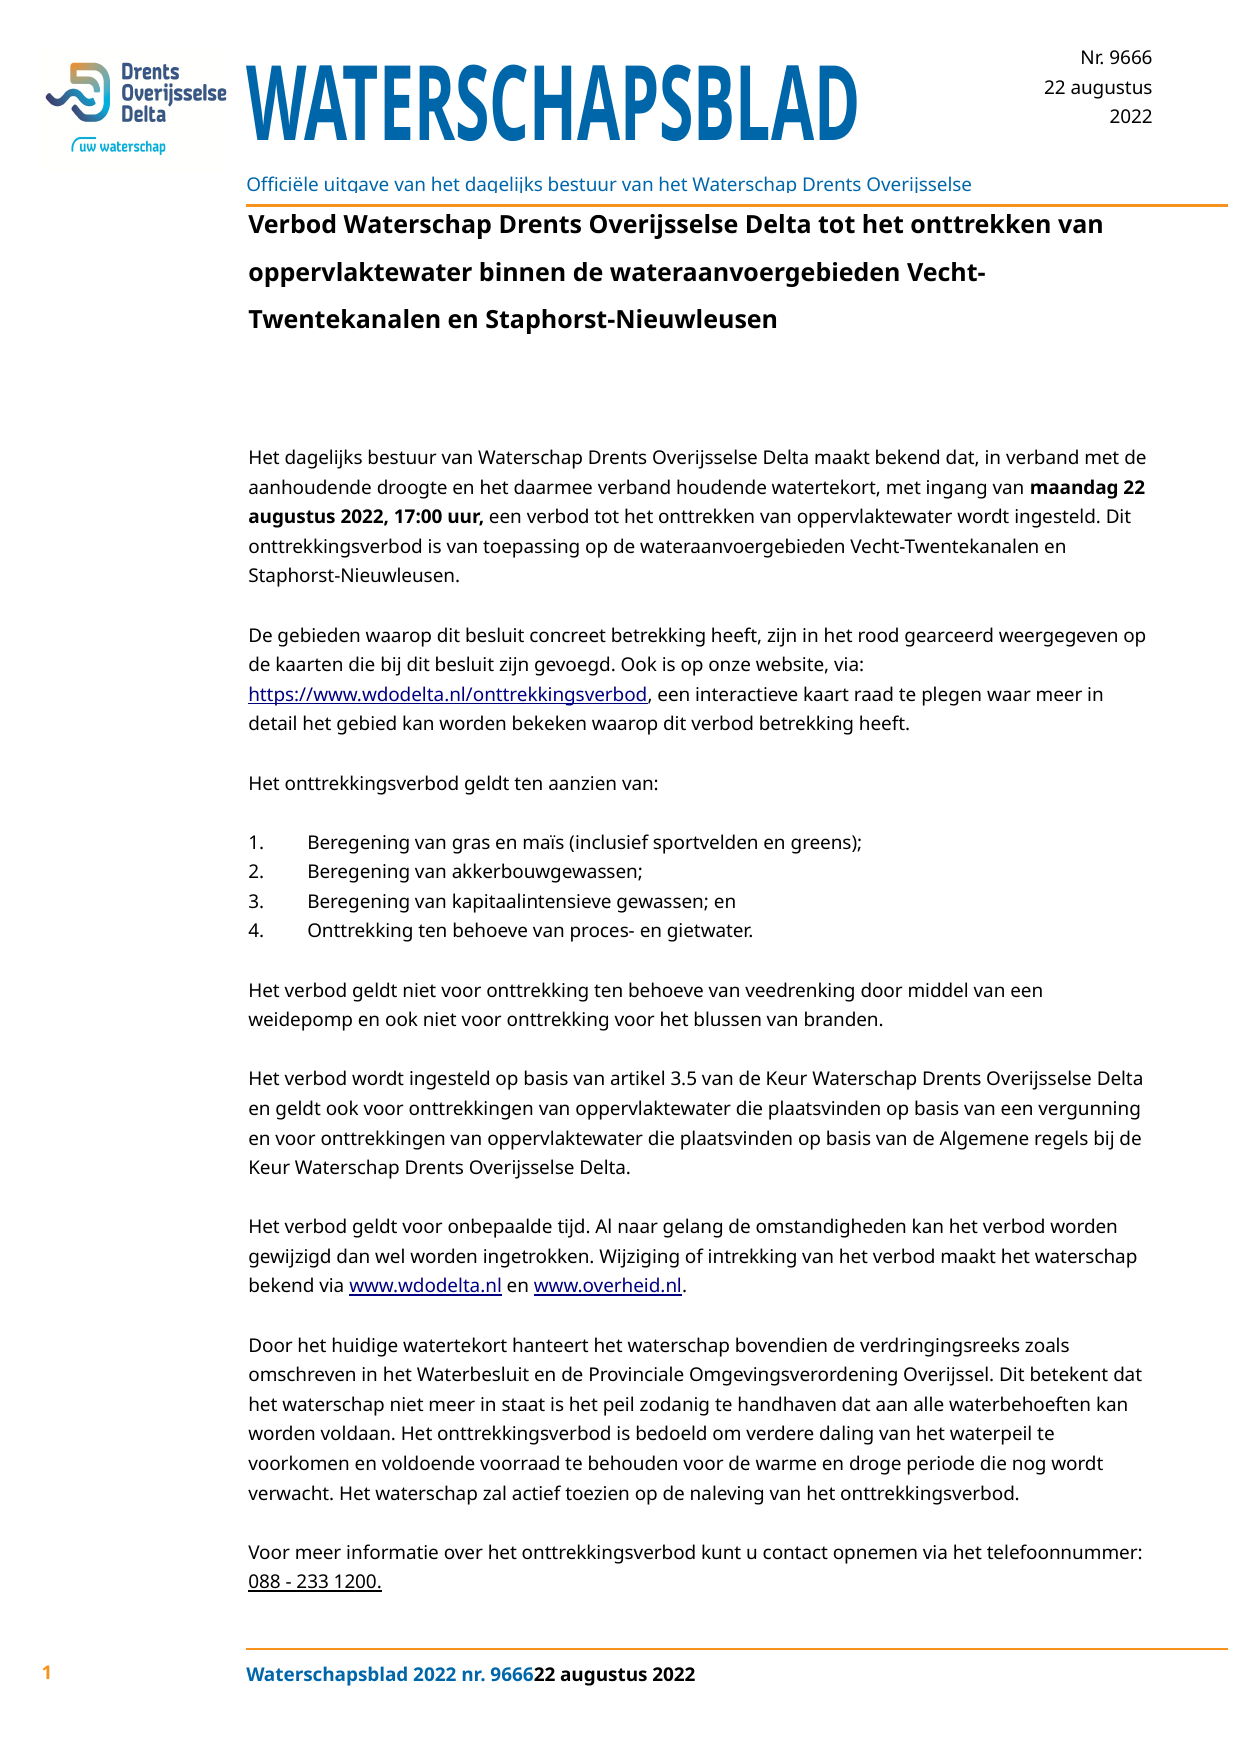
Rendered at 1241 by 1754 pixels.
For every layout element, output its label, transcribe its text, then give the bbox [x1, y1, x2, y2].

text Voor meer informatie over het onttrekkingsverbod kunt u contact opnemen via het telefoonnummer: 088 - 233 1200. [248, 1539, 1152, 1594]
text De gebieden waarop dit besluit concreet betrekking heeft, zijn in het rood gearceerd weergegeven op de kaarten die bij dit besluit zijn gevoegd. Ook is op onze website, via: https://www.wdodelta.nl/onttrekkingsverbod, een interactieve kaart raad te plegen waar meer in detail het gebied kan worden bekeken waarop dit verbod betrekking heeft. [248, 622, 1152, 736]
text Het verbod geldt voor onbepaalde tijd. Al naar gelang de omstandigheden kan het verbod worden gewijzigd dan wel worden ingetrokken. Wijziging of intrekking van het verbod maakt het waterschap bekend via www.wdodelta.nl en www.overheid.nl. [248, 1213, 1152, 1298]
list Beregening van akkerbouwgewassen; [248, 858, 1152, 884]
list Onttrekking ten behoeve van proces- en gietwater. [248, 918, 1152, 943]
picture [41, 47, 231, 172]
text Het dagelijks bestuur van Waterschap Drents Overijsselse Delta maakt bekend dat, in verband met de aanhoudende droogte en het daarmee verband houdende watertekort, met ingang van maandag 22 augustus 2022, 17:00 uur, een verbod tot het onttrekken van oppervlaktewater wordt ingesteld. Dit onttrekkingsverbod is van toepassing op de wateraanvoergebieden Vecht-Twentekanalen en Staphorst-Nieuwleusen. [248, 444, 1152, 588]
list Beregening van gras en maïs (inclusief sportvelden en greens); [248, 829, 1152, 855]
list Beregening van kapitaalintensieve gewassen; en [248, 888, 1152, 914]
text Het verbod wordt ingesteld op basis van artikel 3.5 van de Keur Waterschap Drents Overijsselse Delta en geldt ook voor onttrekkingen van oppervlaktewater die plaatsvinden op basis van een vergunning en voor onttrekkingen van oppervlaktewater die plaatsvinden op basis van de Algemene regels bij de Keur Waterschap Drents Overijsselse Delta. [248, 1066, 1152, 1180]
text Door het huidige watertekort hanteert het waterschap bovendien de verdringingsreeks zoals omschreven in het Waterbesluit en de Provinciale Omgevingsverordening Overijssel. Dit betekent dat het waterschap niet meer in staat is het peil zodanig te handhaven dat aan alle waterbehoeften kan worden voldaan. Het onttrekkingsverbod is bedoeld om verdere daling van het waterpeil te voorkomen en voldoende voorraad te behouden voor de warme en droge periode die nog wordt verwacht. Het waterschap zal actief toezien op de naleving van het onttrekkingsverbod. [248, 1332, 1152, 1506]
text Het verbod geldt niet voor onttrekking ten behoeve van veedrenking door middel van een weidepomp en ook niet voor onttrekking voor het blussen van branden. [248, 977, 1152, 1032]
text Het onttrekkingsverbod geldt ten aanzien van: [248, 770, 1152, 796]
text Verbod Waterschap Drents Overijsselse Delta tot het onttrekken van oppervlaktewater binnen de wateraanvoergebieden Vecht-Twentekanalen en Staphorst-Nieuwleusen [248, 207, 1152, 336]
